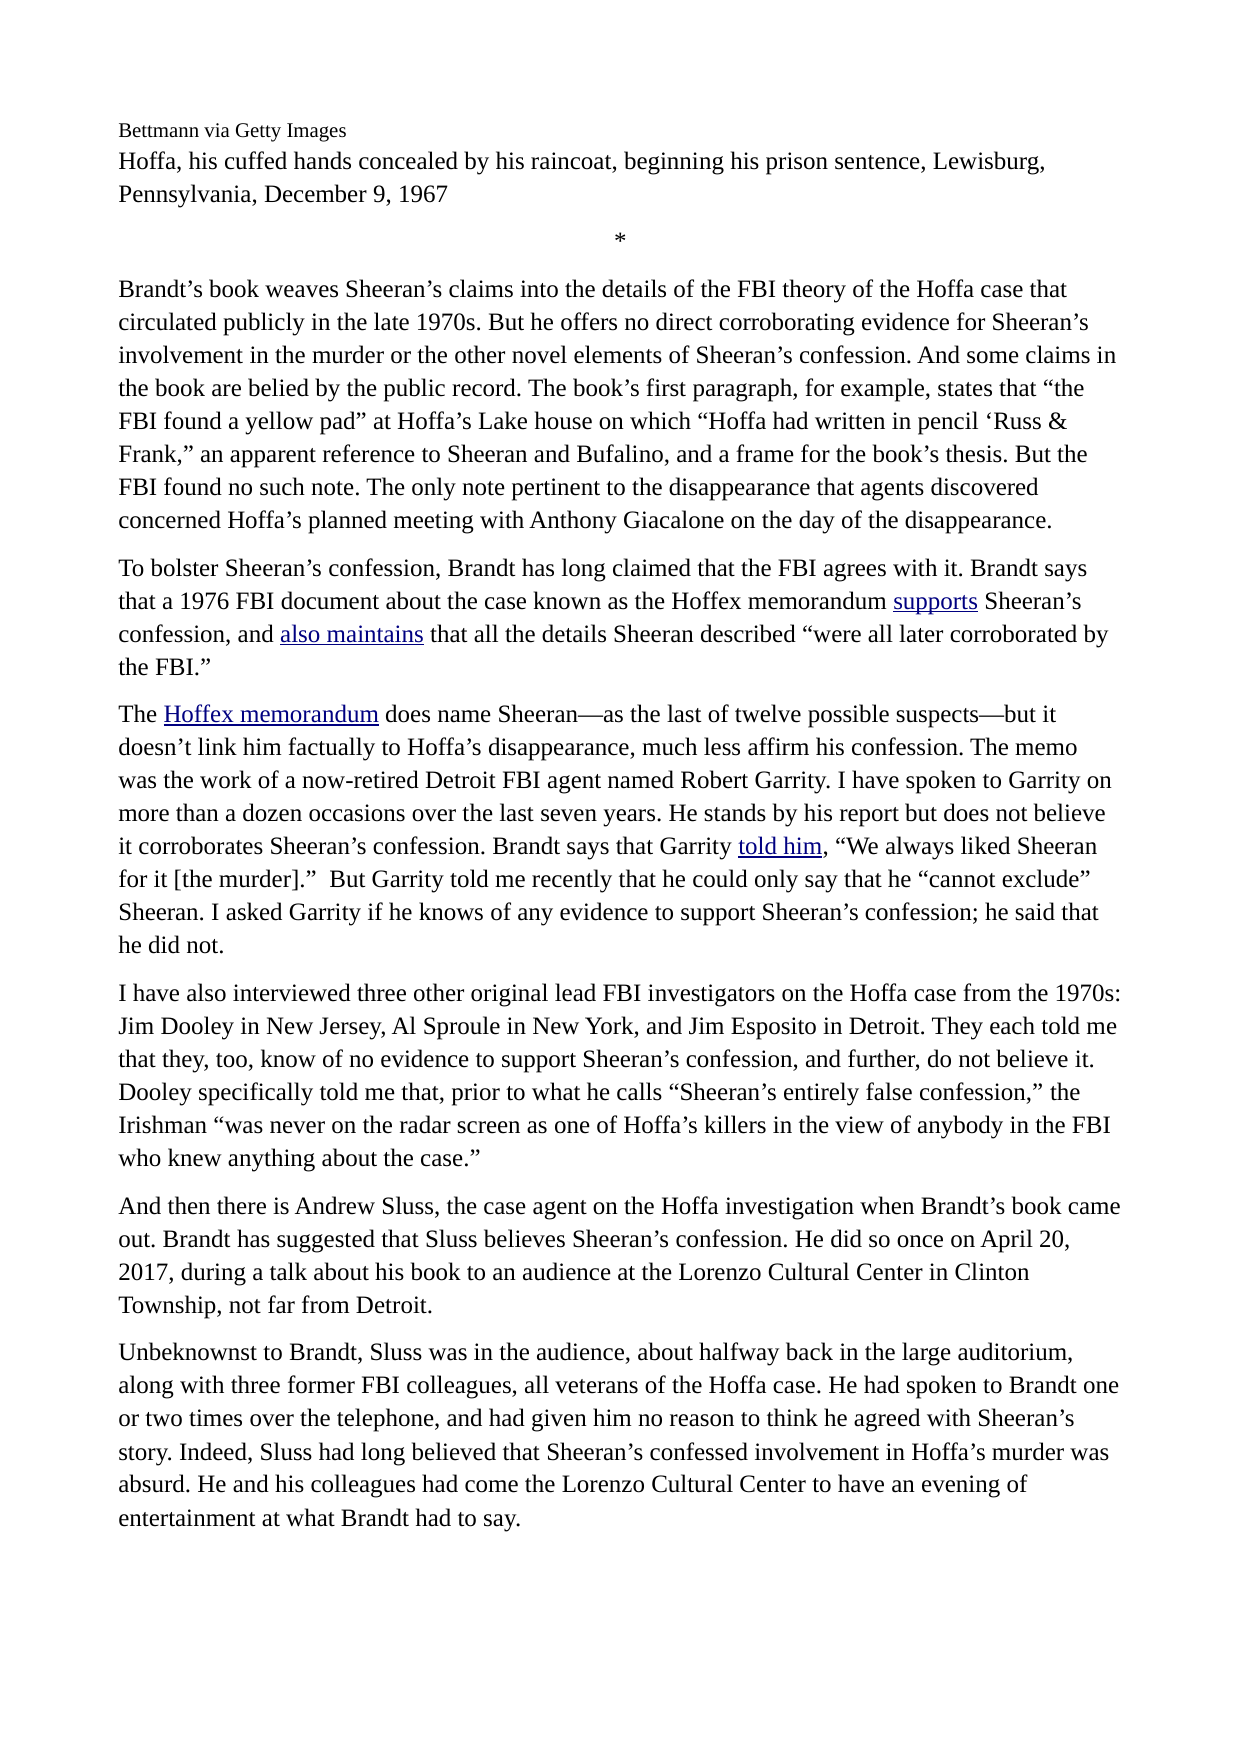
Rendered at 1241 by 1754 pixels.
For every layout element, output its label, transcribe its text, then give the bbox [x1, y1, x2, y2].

text Brandt’s book weaves Sheeran’s claims into the details of the FBI theory of the Hoffa case that circulated publicly in the late 1970s. But he offers no direct corroborating evidence for Sheeran’s involvement in the murder or the other novel elements of Sheeran’s confession. And some claims in the book are belied by the public record. The book’s first paragraph, for example, states that “the FBI found a yellow pad” at Hoffa’s Lake house on which “Hoffa had written in pencil ‘Russ & Frank,” an apparent reference to Sheeran and Bufalino, and a frame for the book’s thesis. But the FBI found no such note. The only note pertinent to the disappearance that agents discovered concerned Hoffa’s planned meeting with Anthony Giacalone on the day of the disappearance. [118, 274, 1122, 534]
text * [118, 226, 1122, 255]
text Bettmann via Getty Images [118, 118, 1122, 142]
text Unbeknownst to Brandt, Sluss was in the audience, about halfway back in the large auditorium, along with three former FBI colleagues, all veterans of the Hoffa case. He had spoken to Brandt one or two times over the telephone, and had given him no reason to think he agreed with Sheeran’s story. Indeed, Sluss had long believed that Sheeran’s confessed involvement in Hoffa’s murder was absurd. He and his colleagues had come the Lorenzo Cultural Center to have an evening of entertainment at what Brandt had to say. [118, 1337, 1122, 1531]
text And then there is Andrew Sluss, the case agent on the Hoffa investigation when Brandt’s book came out. Brandt has suggested that Sluss believes Sheeran’s confession. He did so once on April 20, 2017, during a talk about his book to an audience at the Lorenzo Cultural Center in Clinton Township, not far from Detroit. [118, 1191, 1122, 1319]
text To bolster Sheeran’s confession, Brandt has long claimed that the FBI agrees with it. Brandt says that a 1976 FBI document about the case known as the Hoffex memorandum supports Sheeran’s confession, and also maintains that all the details Sheeran described “were all later corroborated by the FBI.” [118, 553, 1122, 681]
text Hoffa, his cuffed hands concealed by his raincoat, beginning his prison sentence, Lewisburg, Pennsylvania, December 9, 1967 [118, 146, 1122, 207]
text I have also interviewed three other original lead FBI investigators on the Hoffa case from the 1970s: Jim Dooley in New Jersey, Al Sproule in New York, and Jim Esposito in Detroit. They each told me that they, too, know of no evidence to support Sheeran’s confession, and further, do not believe it. Dooley specifically told me that, prior to what he calls “Sheeran’s entirely false confession,” the Irishman “was never on the radar screen as one of Hoffa’s killers in the view of anybody in the FBI who knew anything about the case.” [118, 978, 1122, 1172]
text The Hoffex memorandum does name Sheeran—as the last of twelve possible suspects—but it doesn’t link him factually to Hoffa’s disappearance, much less affirm his confession. The memo was the work of a now-retired Detroit FBI agent named Robert Garrity. I have spoken to Garrity on more than a dozen occasions over the last seven years. He stands by his report but does not believe it corroborates Sheeran’s confession. Brandt says that Garrity told him, “We always liked Sheeran for it [the murder].” But Garrity told me recently that he could only say that he “cannot exclude” Sheeran. I asked Garrity if he knows of any evidence to support Sheeran’s confession; he said that he did not. [118, 699, 1122, 959]
